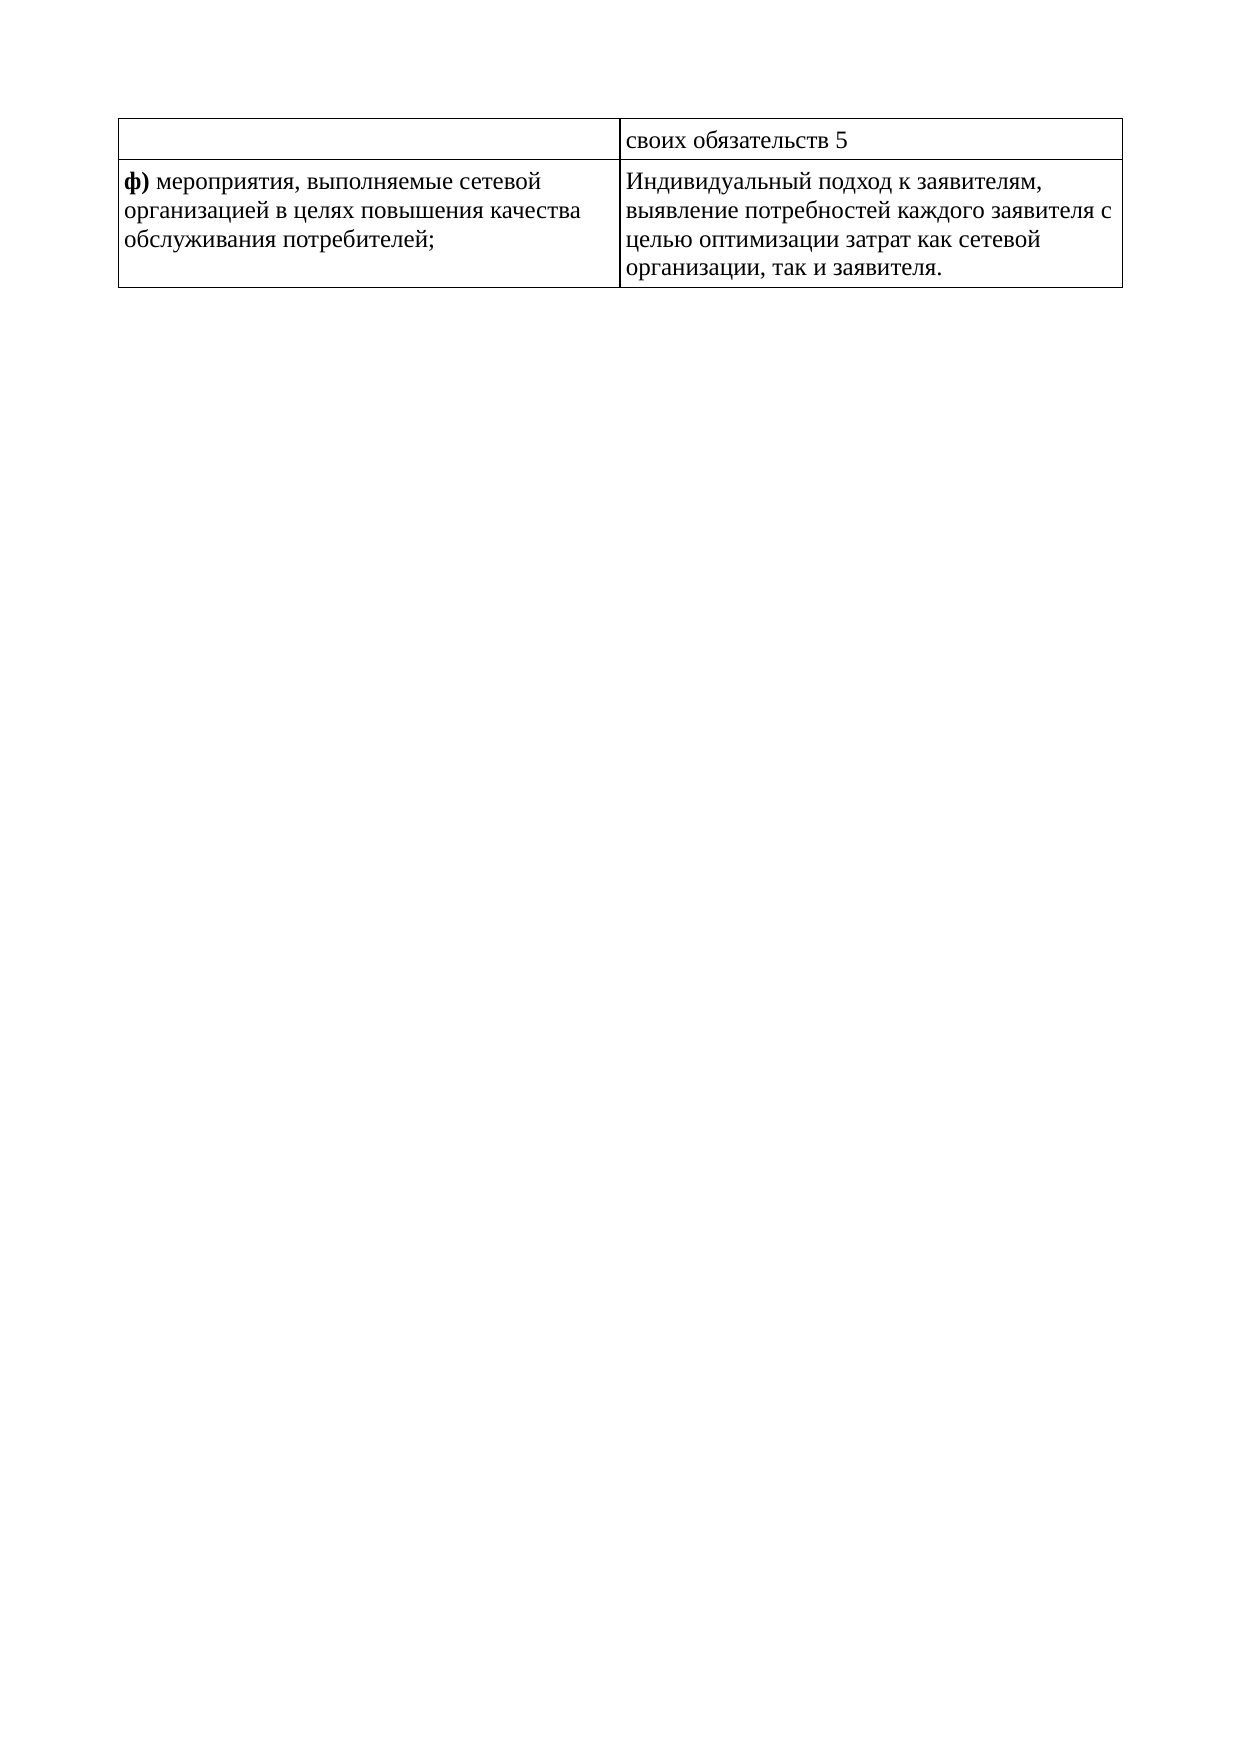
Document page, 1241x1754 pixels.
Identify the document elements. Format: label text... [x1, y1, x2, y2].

table_cell ф) мероприятия, выполняемые сетевой организацией в целях повышения качества обслуживания потребителей; [119, 160, 619, 287]
table_cell Индивидуальный подход к заявителям, выявление потребностей каждого заявителя с целью оптимизации затрат как сетевой организации, так и заявителя. [621, 160, 1122, 287]
table_cell [119, 119, 619, 159]
table_cell своих обязательств 5 [621, 119, 1122, 159]
